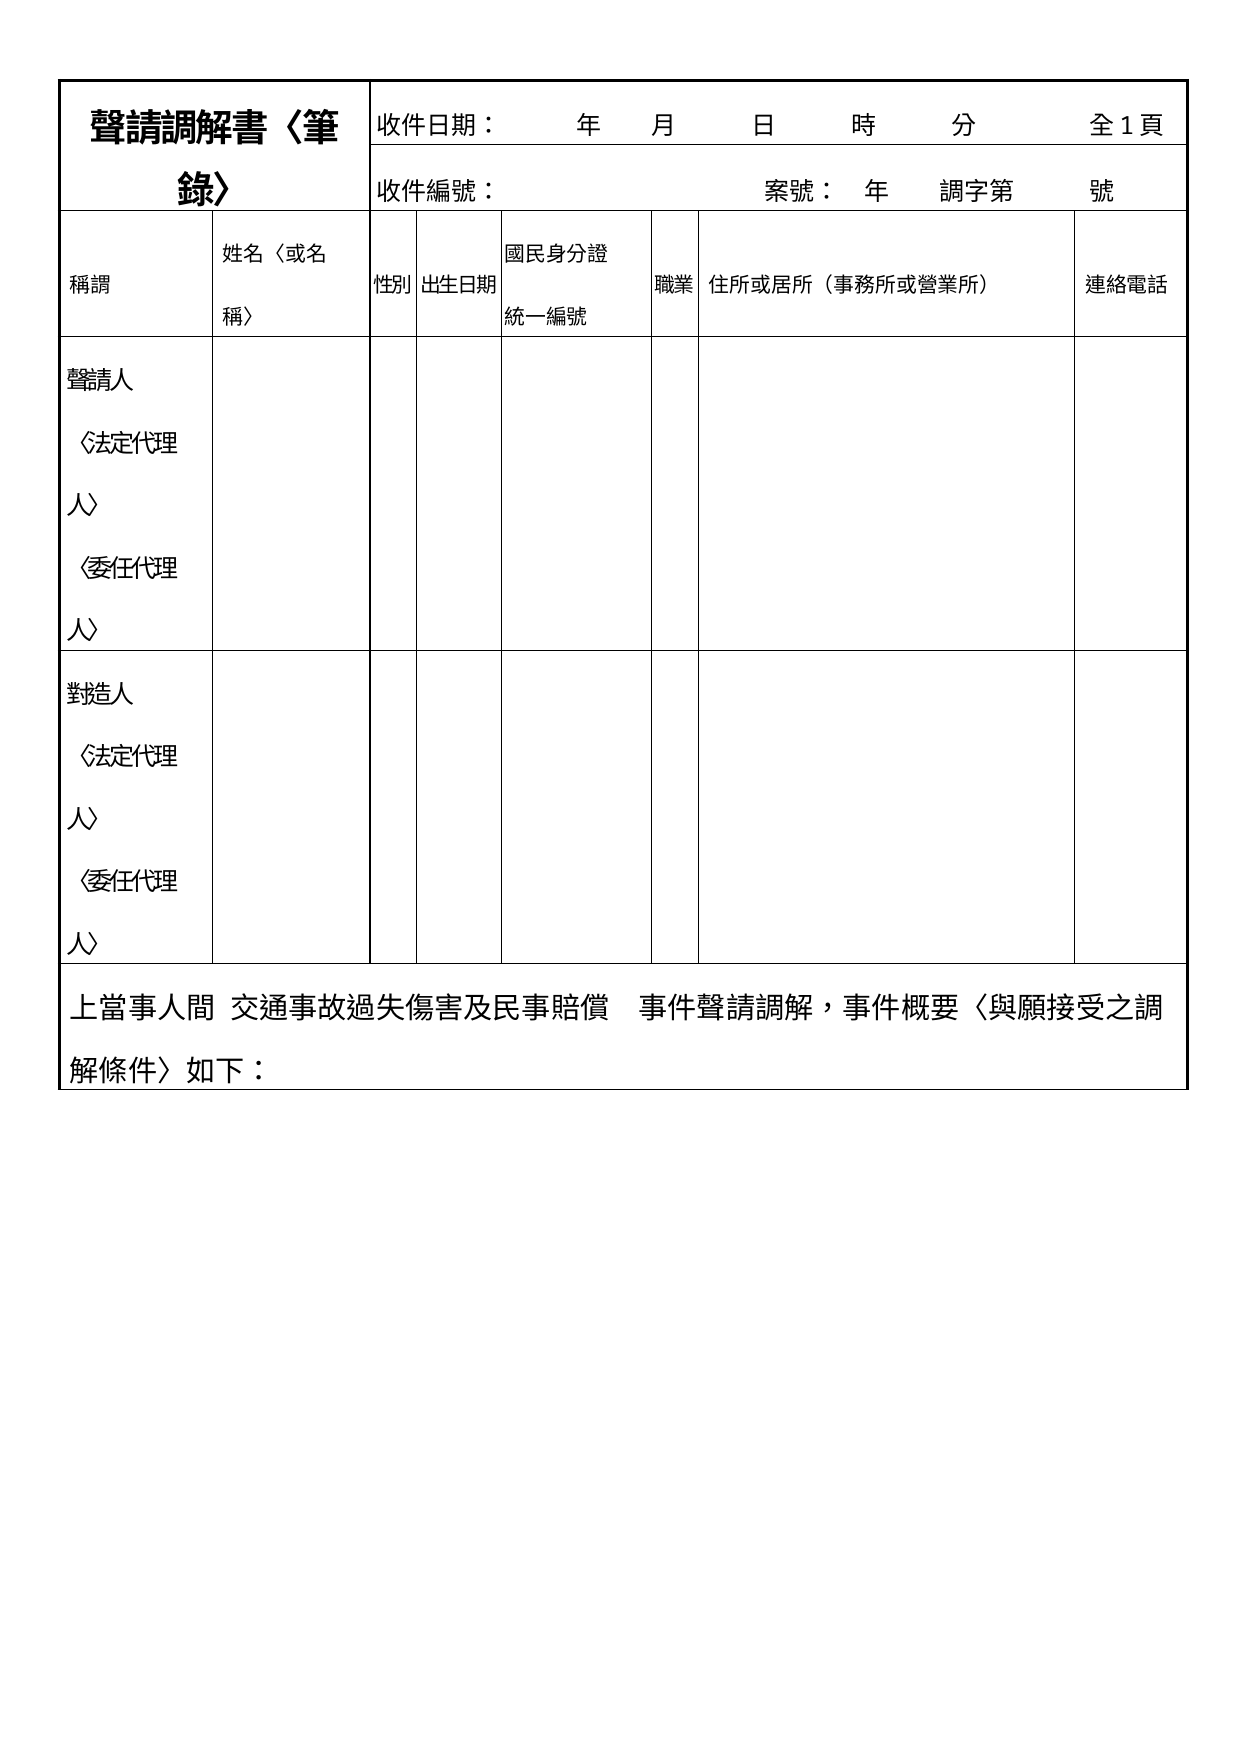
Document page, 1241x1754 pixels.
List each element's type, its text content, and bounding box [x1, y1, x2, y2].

table_cell [371, 651, 416, 963]
table_cell [1075, 651, 1186, 963]
table_cell [502, 337, 651, 649]
table_cell [417, 651, 501, 963]
table_cell [652, 651, 698, 963]
table_cell [417, 337, 501, 649]
table_cell 聲請人 〈法定代理人〉 〈委任代理人〉 [61, 337, 212, 649]
table_header 收件日期： 年 月 日 時 分 全1頁 [371, 82, 1186, 144]
table_cell 性別 [371, 211, 416, 336]
table_cell [1075, 337, 1186, 649]
table_cell 姓名〈或名稱〉 [213, 211, 369, 336]
table_cell 收件編號： 案號： 年 調字第 號 [371, 145, 1186, 210]
table_cell 對造人 〈法定代理人〉 〈委任代理人〉 [61, 651, 212, 963]
table_cell 連絡電話 [1075, 211, 1186, 336]
table_cell [502, 651, 651, 963]
table_cell 出生日期 [417, 211, 501, 336]
table_cell 住所或居所（事務所或營業所） [699, 211, 1074, 336]
table_cell 職業 [652, 211, 698, 336]
table_cell [213, 651, 369, 963]
table_cell [699, 337, 1074, 649]
table_cell 國民身分證 統一編號 [502, 211, 651, 336]
table_cell 上當事人間 交通事故過失傷害及民事賠償 事件聲請調解，事件概要〈與願接受之調解條件〉如下： [61, 964, 1186, 1089]
table_cell [699, 651, 1074, 963]
table_cell [213, 337, 369, 649]
table_header 聲請調解書〈筆錄〉 [61, 82, 369, 210]
table_cell 稱謂 [61, 211, 212, 336]
table_cell [371, 337, 416, 649]
table_cell [652, 337, 698, 649]
